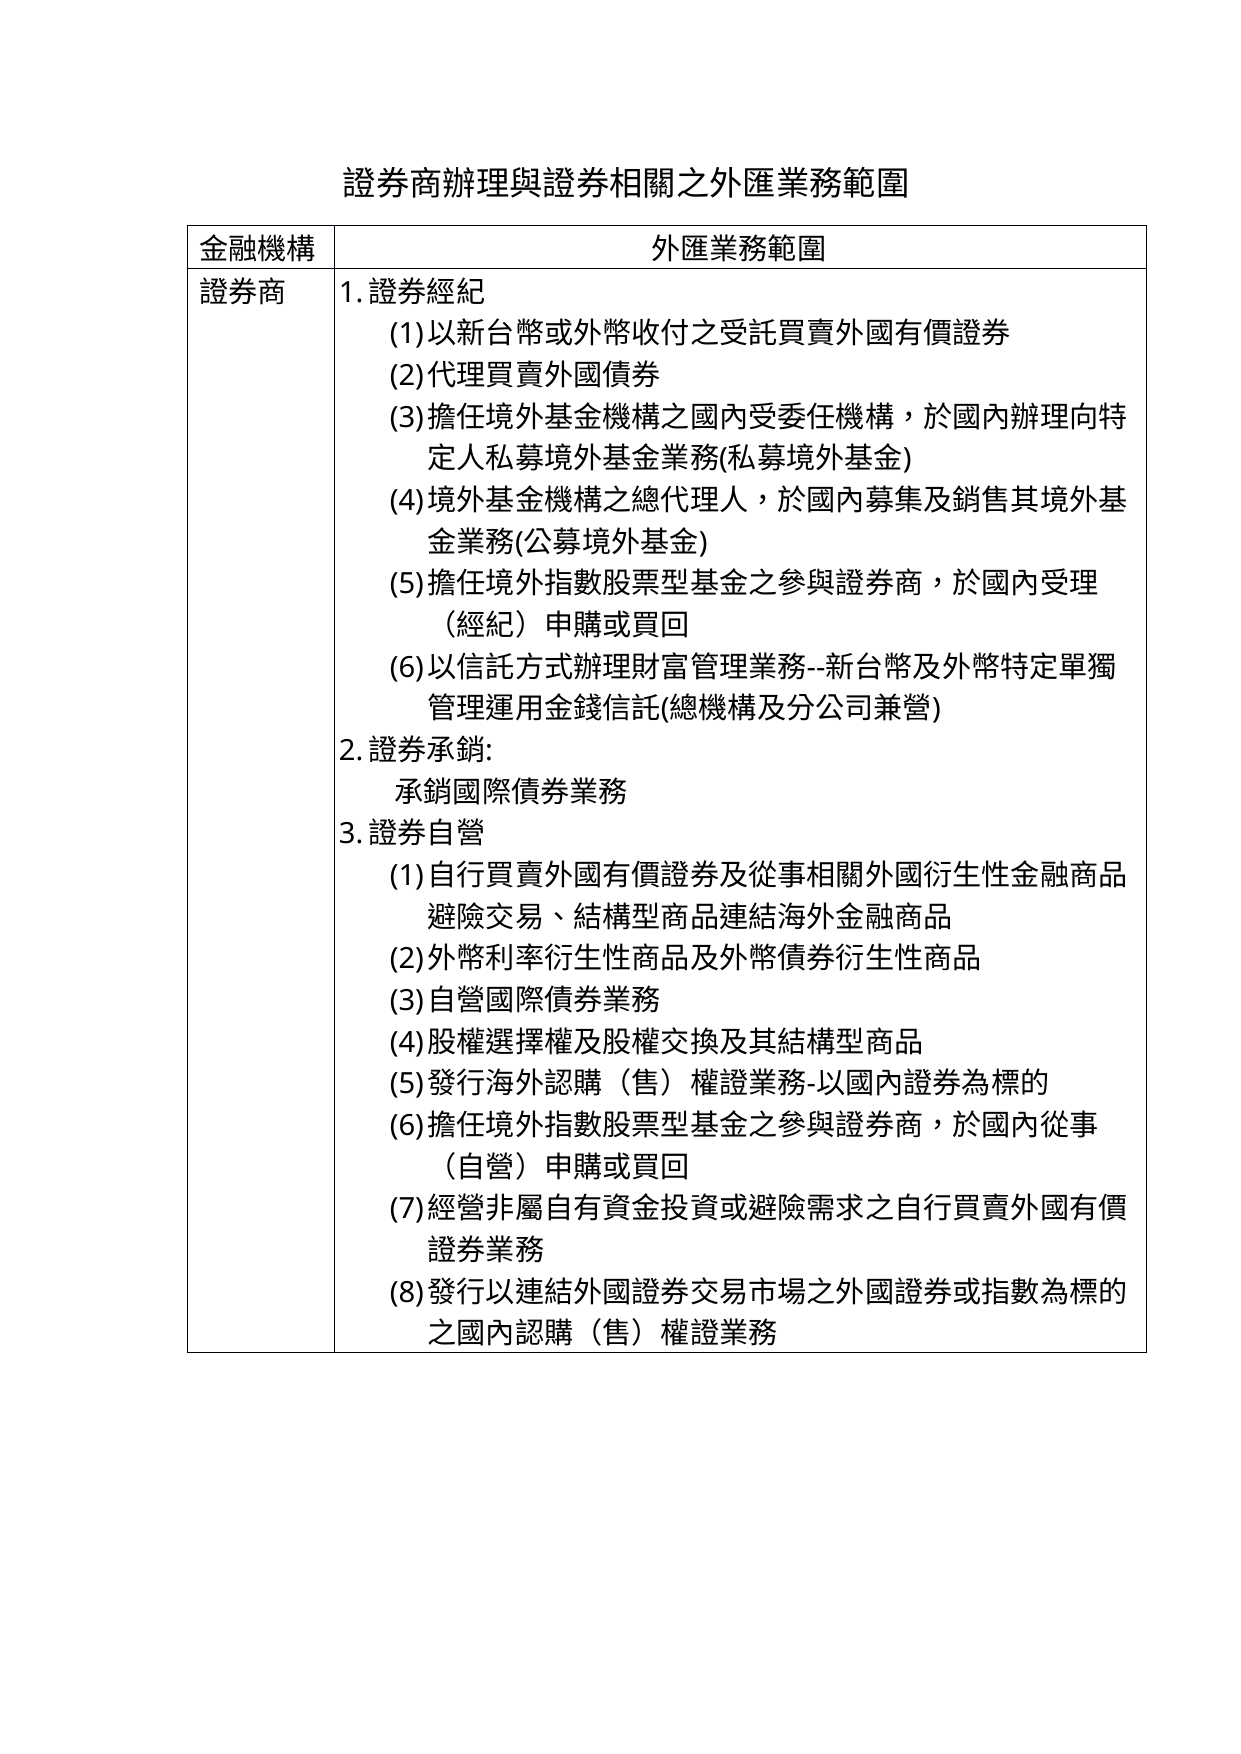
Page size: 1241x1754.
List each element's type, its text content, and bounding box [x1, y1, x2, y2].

table_header 金融機構 [188, 226, 334, 268]
text 證券商辦理與證券相關之外匯業務範圍 [199, 150, 1053, 206]
table_cell 證券經紀 以新台幣或外幣收付之受託買賣外國有價證券 代理買賣外國債券 擔任境外基金機構之國內受委任機構，於國內辦理向特定人私募境外基金業務(私募境外基金) 境外基金機構之總代理人，於國內募集及銷售其境外基金業務(公募境外基金) 擔任境外指數股票型基金之參與證券商，於國內受理（經紀）申購或買回 以信託方式辦理財富管理業務--新台幣及外幣特定單獨管理運用金錢信託(總機構及分公司兼營) 證券承銷: 承銷國際債券業務 證券自營 自行買賣外國有價證券及從事相關外國衍生性金融商品避險交易、結構型商品連結海外金融商品 外幣利率衍生性商品及外幣債券衍生性商品 自營國際債券業務 股權選擇權及股權交換及其結構型商品 發行海外認購（售）權證業務-以國內證券為標的 擔任境外指數股票型基金之參與證券商，於國內從事（自營）申購或買回 經營非屬自有資金投資或避險需求之自行買賣外國有價證券業務 發行以連結外國證券交易市場之外國證券或指數為標的之國內認購（售）權證業務 [335, 269, 1146, 1352]
table_header 外匯業務範圍 [335, 226, 1146, 268]
table_cell 證券商 [188, 269, 334, 1352]
